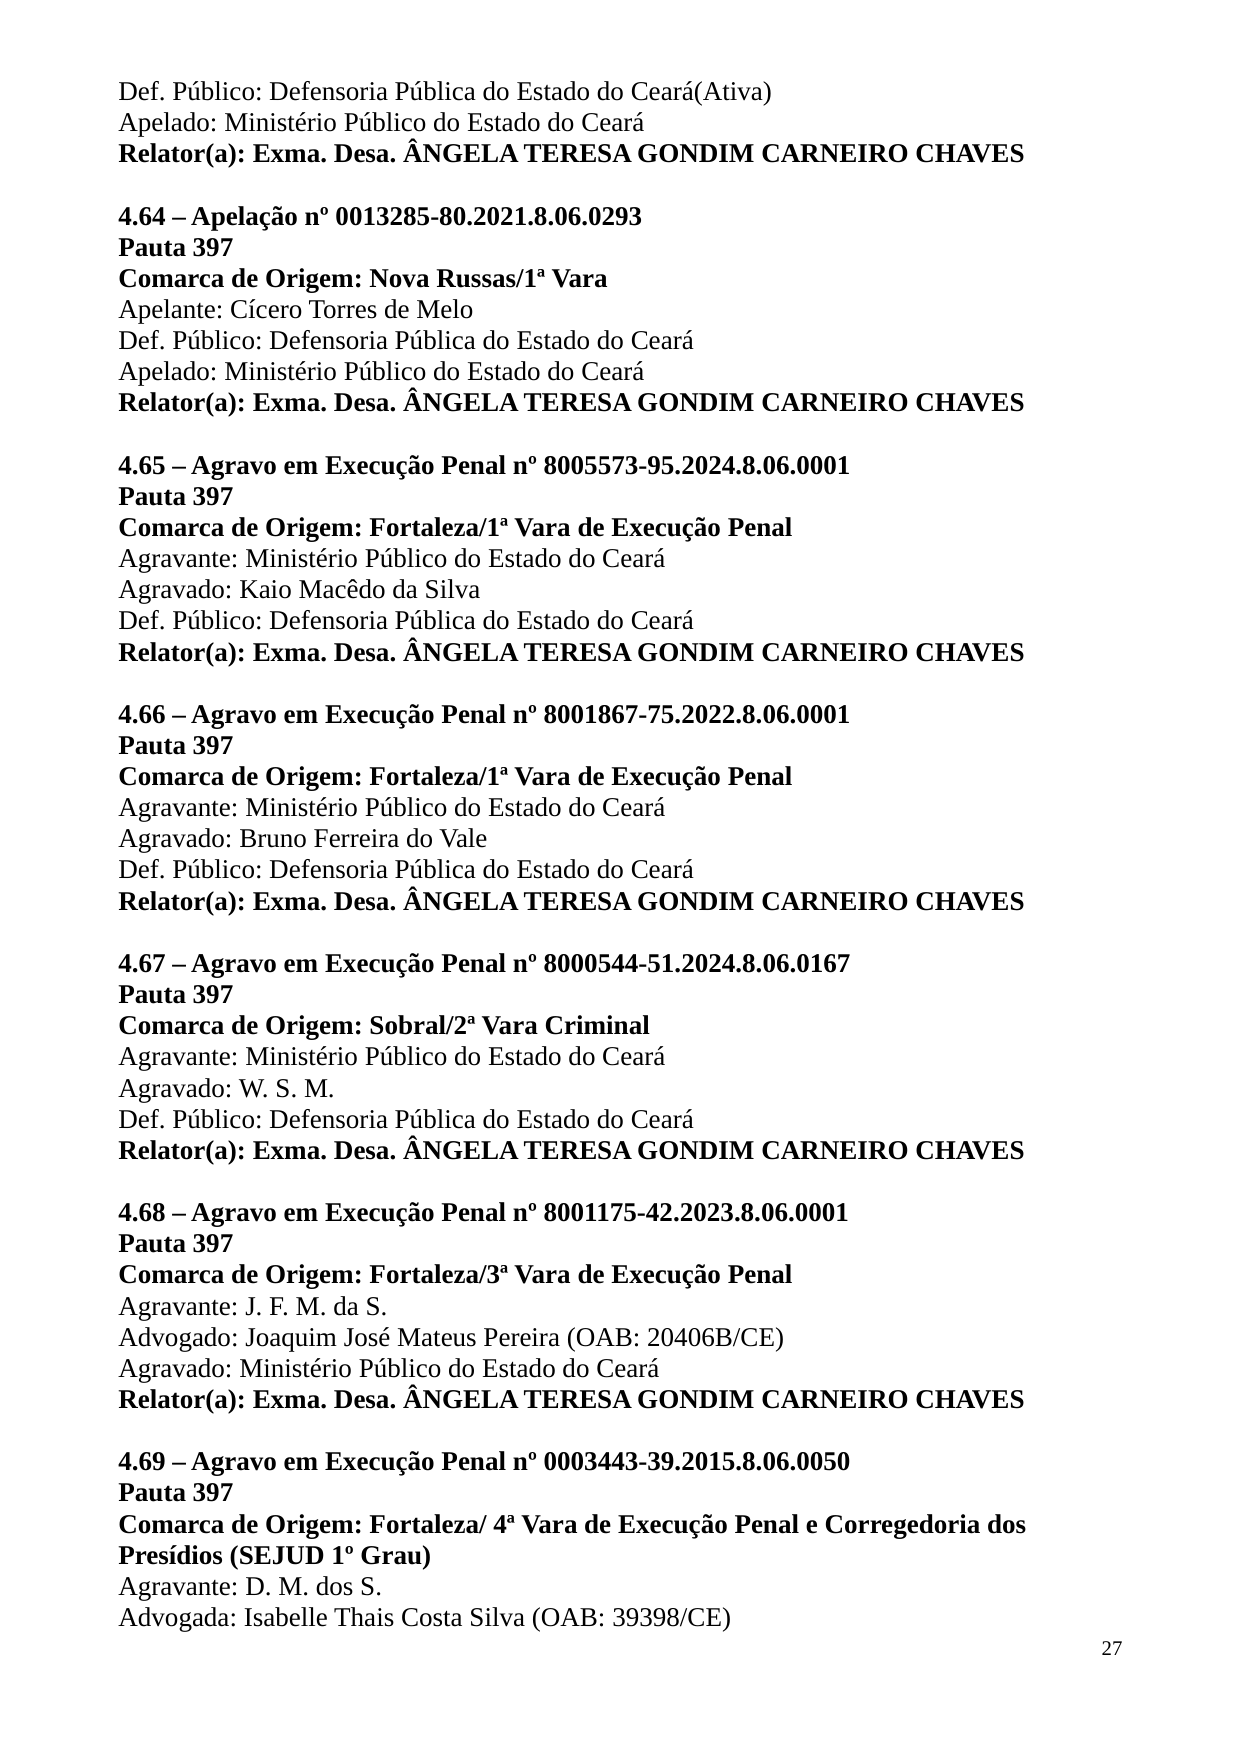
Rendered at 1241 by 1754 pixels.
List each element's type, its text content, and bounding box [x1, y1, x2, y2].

text Comarca de Origem: Fortaleza/ 4ª Vara de Execução Penal e Corregedoria dos Presídios (SEJUD 1º Grau) [118, 1508, 1122, 1570]
text Comarca de Origem: Fortaleza/1ª Vara de Execução Penal [118, 511, 1122, 542]
text Apelante: Cícero Torres de Melo [118, 293, 1122, 324]
text Relator(a): Exma. Desa. ÂNGELA TERESA GONDIM CARNEIRO CHAVES [118, 1134, 1122, 1165]
text Comarca de Origem: Nova Russas/1ª Vara [118, 262, 1122, 293]
text Relator(a): Exma. Desa. ÂNGELA TERESA GONDIM CARNEIRO CHAVES [118, 137, 1122, 168]
text Agravante: Ministério Público do Estado do Ceará [118, 791, 1122, 822]
text Agravante: Ministério Público do Estado do Ceará [118, 1041, 1122, 1072]
text Agravante: J. F. M. da S. [118, 1290, 1122, 1321]
text Relator(a): Exma. Desa. ÂNGELA TERESA GONDIM CARNEIRO CHAVES [118, 386, 1122, 418]
text Def. Público: Defensoria Pública do Estado do Ceará [118, 324, 1122, 355]
text Comarca de Origem: Fortaleza/1ª Vara de Execução Penal [118, 760, 1122, 791]
text Advogada: Isabelle Thais Costa Silva (OAB: 39398/CE) [118, 1601, 1122, 1632]
text Pauta 397 [118, 1477, 1122, 1508]
text Agravado: W. S. M. [118, 1072, 1122, 1103]
text 4.65 – Agravo em Execução Penal nº 8005573-95.2024.8.06.0001 [118, 449, 1122, 480]
text 4.64 – Apelação nº 0013285-80.2021.8.06.0293 [118, 199, 1122, 231]
text Pauta 397 [118, 480, 1122, 511]
text Agravante: D. M. dos S. [118, 1570, 1122, 1601]
text Agravante: Ministério Público do Estado do Ceará [118, 542, 1122, 573]
text Def. Público: Defensoria Pública do Estado do Ceará [118, 1103, 1122, 1134]
text Def. Público: Defensoria Pública do Estado do Ceará [118, 854, 1122, 885]
text 4.69 – Agravo em Execução Penal nº 0003443-39.2015.8.06.0050 [118, 1445, 1122, 1477]
text Advogado: Joaquim José Mateus Pereira (OAB: 20406B/CE) [118, 1321, 1122, 1352]
text Comarca de Origem: Fortaleza/3ª Vara de Execução Penal [118, 1258, 1122, 1290]
text Comarca de Origem: Sobral/2ª Vara Criminal [118, 1009, 1122, 1041]
text Apelado: Ministério Público do Estado do Ceará [118, 106, 1122, 137]
text Relator(a): Exma. Desa. ÂNGELA TERESA GONDIM CARNEIRO CHAVES [118, 636, 1122, 667]
text Pauta 397 [118, 729, 1122, 760]
text 4.66 – Agravo em Execução Penal nº 8001867-75.2022.8.06.0001 [118, 698, 1122, 729]
text Pauta 397 [118, 978, 1122, 1009]
text Apelado: Ministério Público do Estado do Ceará [118, 355, 1122, 386]
text Agravado: Bruno Ferreira do Vale [118, 822, 1122, 854]
text Agravado: Ministério Público do Estado do Ceará [118, 1352, 1122, 1383]
text Def. Público: Defensoria Pública do Estado do Ceará [118, 604, 1122, 636]
text Pauta 397 [118, 1227, 1122, 1258]
text Agravado: Kaio Macêdo da Silva [118, 573, 1122, 604]
text Relator(a): Exma. Desa. ÂNGELA TERESA GONDIM CARNEIRO CHAVES [118, 1383, 1122, 1414]
text 4.68 – Agravo em Execução Penal nº 8001175-42.2023.8.06.0001 [118, 1196, 1122, 1227]
text Pauta 397 [118, 231, 1122, 262]
text 4.67 – Agravo em Execução Penal nº 8000544-51.2024.8.06.0167 [118, 947, 1122, 978]
text Relator(a): Exma. Desa. ÂNGELA TERESA GONDIM CARNEIRO CHAVES [118, 885, 1122, 916]
text Def. Público: Defensoria Pública do Estado do Ceará(Ativa) [118, 75, 1122, 106]
